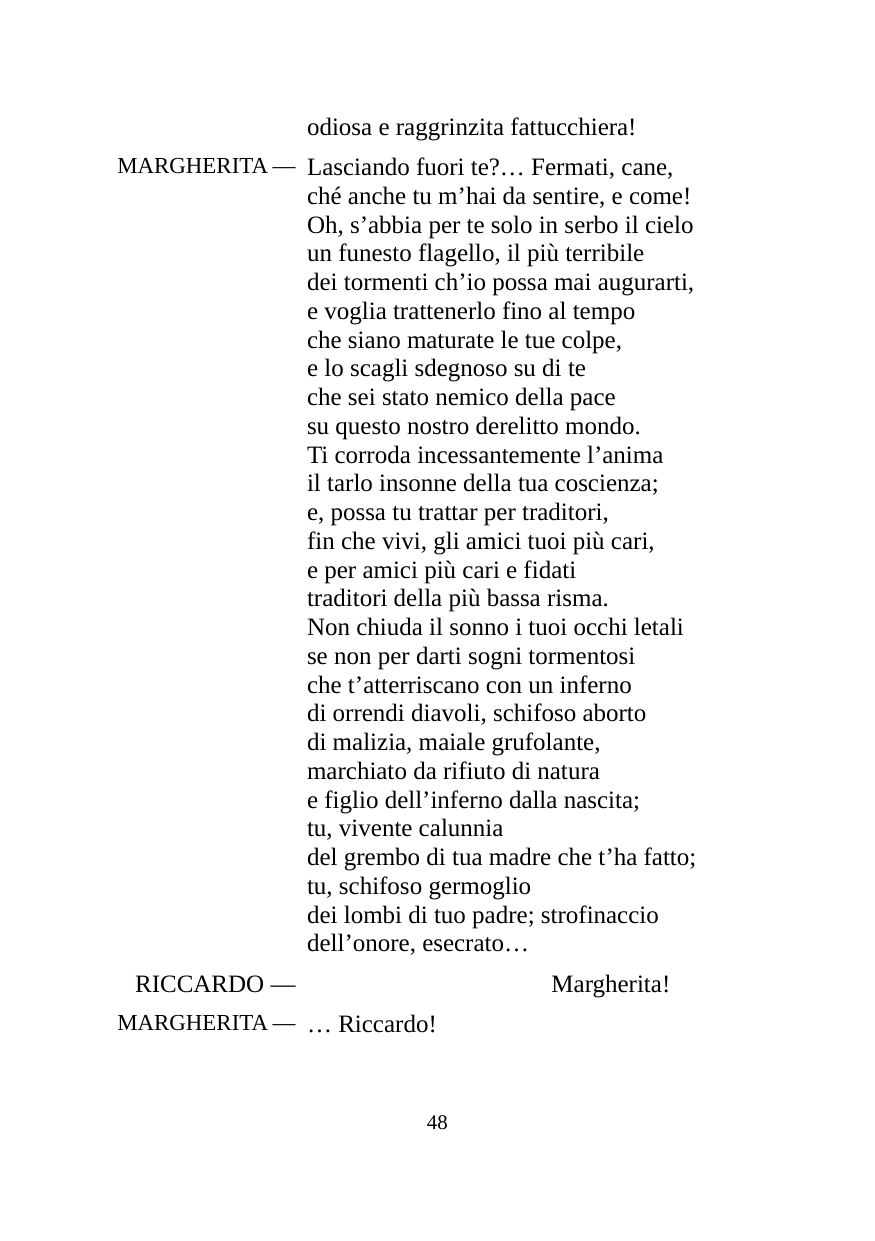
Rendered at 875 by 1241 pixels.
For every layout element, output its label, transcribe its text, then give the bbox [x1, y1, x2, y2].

table_cell RICCARDO — [106, 963, 301, 1003]
table_cell MARGHERITA — [106, 1003, 301, 1043]
table_cell MARGHERITA — [106, 146, 301, 963]
table_cell … Riccardo! [301, 1003, 768, 1043]
table_cell odiosa e raggrinzita fattucchiera! [301, 106, 768, 146]
table_cell Margherita! [546, 963, 768, 1003]
table_cell Lasciando fuori te?… Fermati, cane, ché anche tu m’hai da sentire, e come! Oh, s’abbia per te solo in serbo il cielo un funesto flagello, il più terribile dei tormenti ch’io possa mai augurarti, e voglia trattenerlo fino al tempo che siano maturate le tue colpe, e lo scagli sdegnoso su di te che sei stato nemico della pace su questo nostro derelitto mondo. Ti corroda incessantemente l’anima il tarlo insonne della tua coscienza; e, possa tu trattar per traditori, fin che vivi, gli amici tuoi più cari, e per amici più cari e fidati traditori della più bassa risma. Non chiuda il sonno i tuoi occhi letali se non per darti sogni tormentosi che t’atterriscano con un inferno di orrendi diavoli, schifoso aborto di malizia, maiale grufolante, marchiato da rifiuto di natura e figlio dell’inferno dalla nascita; tu, vivente calunnia del grembo di tua madre che t’ha fatto; tu, schifoso germoglio dei lombi di tuo padre; strofinaccio dell’onore, esecrato… [301, 146, 768, 963]
table_cell [301, 963, 546, 1003]
table_cell [106, 106, 301, 146]
